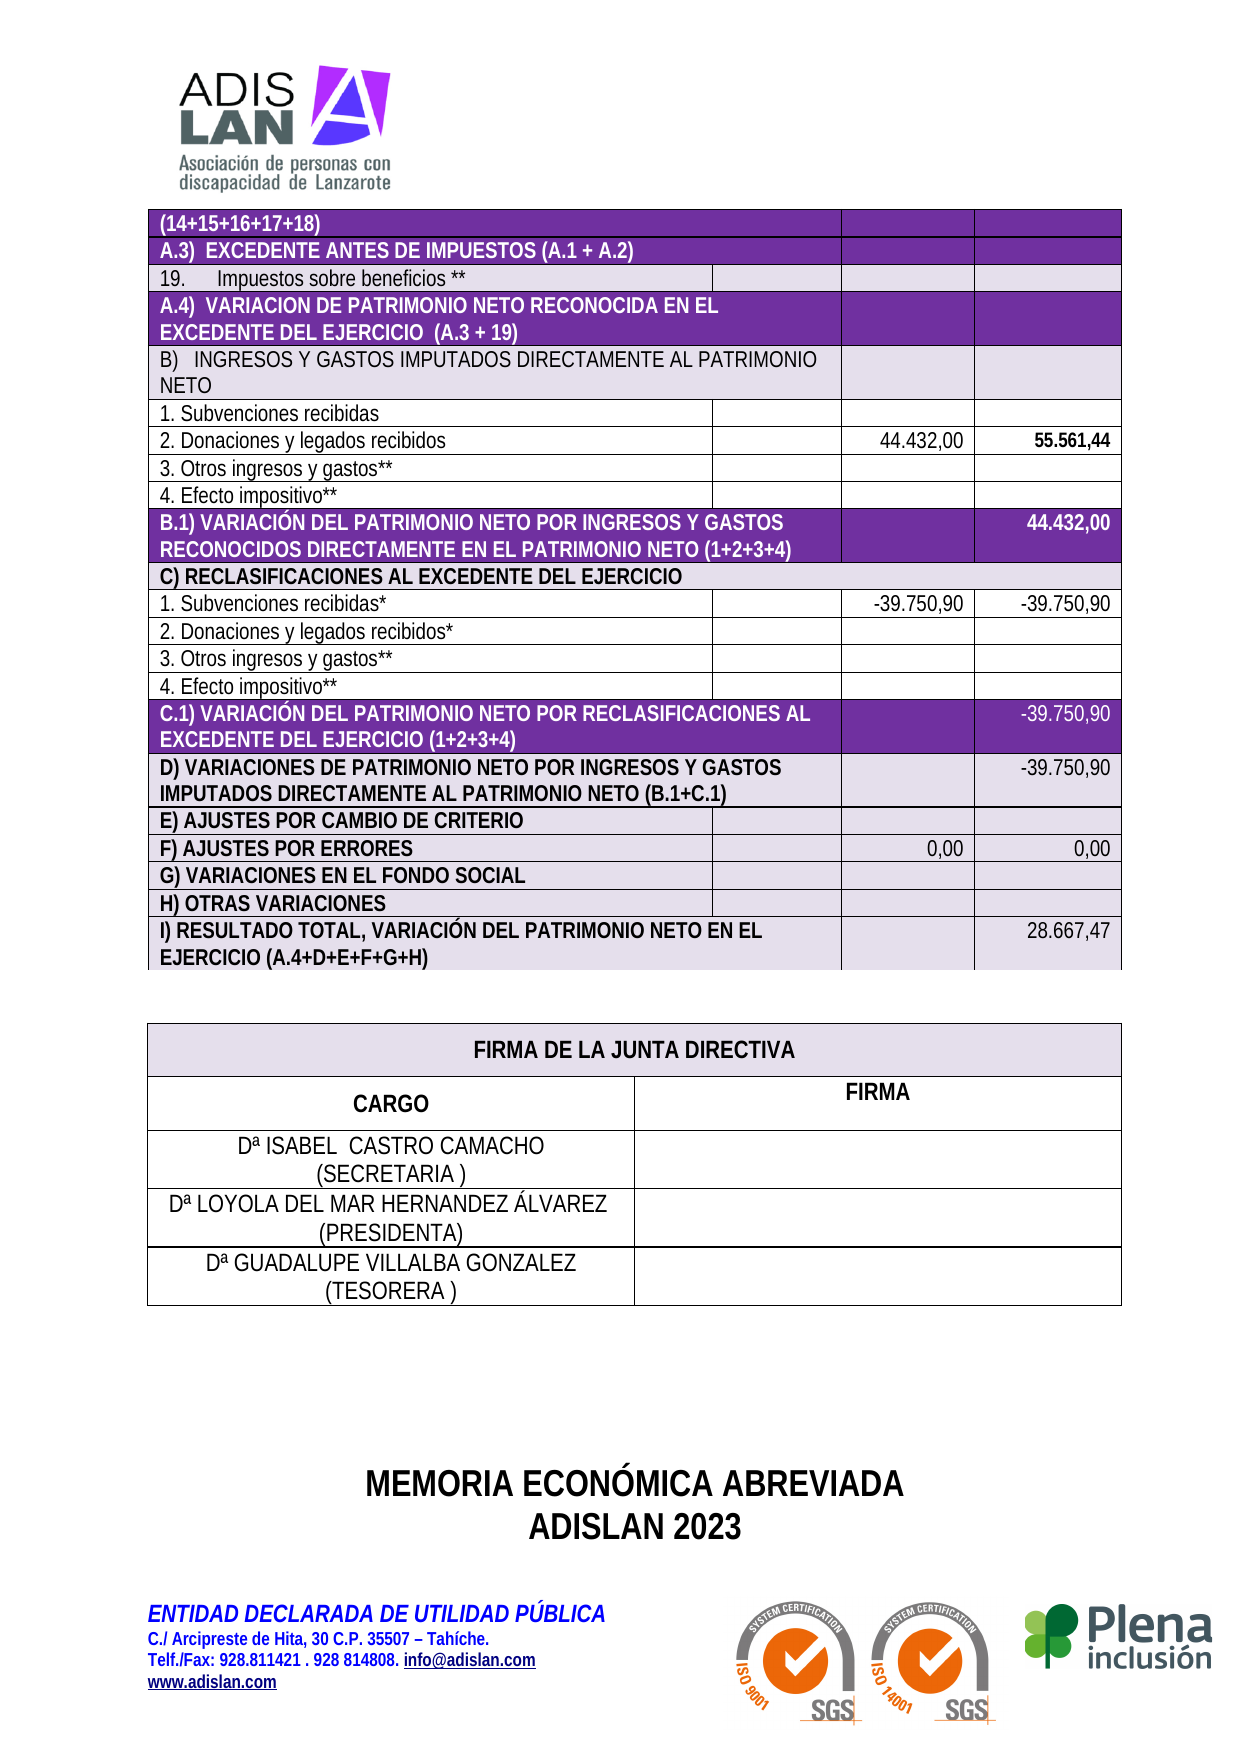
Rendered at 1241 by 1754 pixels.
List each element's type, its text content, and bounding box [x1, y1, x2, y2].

table_cell [975, 210, 1121, 236]
table_cell H) OTRAS VARIACIONES [149, 890, 712, 916]
table_cell [842, 210, 974, 236]
table_cell [713, 673, 841, 699]
table_cell C.1) VARIACIÓN DEL PATRIMONIO NETO POR RECLASIFICACIONES AL EXCEDENTE DEL EJERCICIO (1+2+3+4) [149, 700, 841, 753]
table_cell 28.667,47 [975, 917, 1121, 970]
table_cell [975, 455, 1121, 481]
table_cell 1. Subvenciones recibidas [149, 400, 712, 426]
table_cell [842, 265, 974, 291]
table_cell [635, 1131, 1121, 1188]
table_cell [975, 482, 1121, 508]
table_cell [713, 862, 841, 889]
table_cell [713, 427, 841, 453]
table_cell [975, 645, 1121, 672]
table_cell -39.750,90 [975, 700, 1121, 753]
table_cell 44.432,00 [842, 427, 974, 453]
table_cell [713, 808, 841, 834]
table_cell [635, 1189, 1121, 1246]
table_cell A.4) VARIACION DE PATRIMONIO NETO RECONOCIDA EN EL EXCEDENTE DEL EJERCICIO (A.3 + 19) [149, 292, 841, 345]
table_cell [842, 890, 974, 916]
table_cell 3. Otros ingresos y gastos** [149, 455, 712, 481]
table_cell [713, 482, 841, 508]
table_cell 4. Efecto impositivo** [149, 673, 712, 699]
table_cell [975, 292, 1121, 345]
table_cell [975, 238, 1121, 264]
table_cell Dª ISABEL CASTRO CAMACHO (SECRETARIA ) [148, 1131, 634, 1188]
table_cell [842, 618, 974, 644]
table_cell [713, 645, 841, 672]
table_cell C) RECLASIFICACIONES AL EXCEDENTE DEL EJERCICIO [149, 563, 1121, 589]
table_cell 19. Impuestos sobre beneficios ** [149, 265, 712, 291]
table_cell [975, 890, 1121, 916]
table_cell D) VARIACIONES DE PATRIMONIO NETO POR INGRESOS Y GASTOS IMPUTADOS DIRECTAMENTE AL PATRIMONIO NETO (B.1+C.1) [149, 754, 841, 806]
table_cell -39.750,90 [842, 590, 974, 617]
table_cell [842, 238, 974, 264]
table_cell 55.561,44 [975, 427, 1121, 453]
table_cell Dª GUADALUPE VILLALBA GONZALEZ (TESORERA ) [148, 1248, 634, 1305]
table_cell 3. Otros ingresos y gastos** [149, 645, 712, 672]
table_cell [842, 808, 974, 834]
table_cell 0,00 [975, 835, 1121, 861]
table_cell I) RESULTADO TOTAL, VARIACIÓN DEL PATRIMONIO NETO EN EL EJERCICIO (A.4+D+E+F+G+H) [149, 917, 841, 970]
table_cell [975, 346, 1121, 399]
table_cell [713, 618, 841, 644]
table_cell FIRMA [635, 1077, 1121, 1130]
table_cell E) AJUSTES POR CAMBIO DE CRITERIO [149, 808, 712, 834]
table_cell 1. Subvenciones recibidas* [149, 590, 712, 617]
table_cell 44.432,00 [975, 509, 1121, 562]
table_cell [842, 754, 974, 806]
table_cell [842, 917, 974, 970]
table_cell 2. Donaciones y legados recibidos* [149, 618, 712, 644]
table_cell 0,00 [842, 835, 974, 861]
table_cell (14+15+16+17+18) [149, 210, 841, 236]
table_cell [635, 1248, 1121, 1305]
table_cell [713, 455, 841, 481]
table_cell [842, 509, 974, 562]
text MEMORIA ECONÓMICA ABREVIADA [148, 1461, 1122, 1504]
table_cell [842, 673, 974, 699]
table_cell [713, 590, 841, 617]
table_cell [842, 862, 974, 889]
table_cell Dª LOYOLA DEL MAR HERNANDEZ ÁLVAREZ (PRESIDENTA) [148, 1189, 634, 1246]
text ADISLAN 2023 [148, 1504, 1122, 1547]
table_cell [975, 862, 1121, 889]
table_cell [713, 400, 841, 426]
table_cell CARGO [148, 1077, 634, 1130]
table_cell B.1) VARIACIÓN DEL PATRIMONIO NETO POR INGRESOS Y GASTOS RECONOCIDOS DIRECTAMENTE EN EL PATRIMONIO NETO (1+2+3+4) [149, 509, 841, 562]
table_cell [842, 455, 974, 481]
table_cell [842, 482, 974, 508]
table_cell [842, 645, 974, 672]
table_cell [975, 808, 1121, 834]
table_cell [842, 346, 974, 399]
table_cell F) AJUSTES POR ERRORES [149, 835, 712, 861]
table_cell 2. Donaciones y legados recibidos [149, 427, 712, 453]
table_cell -39.750,90 [975, 754, 1121, 806]
table_cell B) INGRESOS Y GASTOS IMPUTADOS DIRECTAMENTE AL PATRIMONIO NETO [149, 346, 841, 399]
table_cell A.3) EXCEDENTE ANTES DE IMPUESTOS (A.1 + A.2) [149, 238, 841, 264]
table_cell G) VARIACIONES EN EL FONDO SOCIAL [149, 862, 712, 889]
table_cell -39.750,90 [975, 590, 1121, 617]
table_cell [975, 265, 1121, 291]
table_header FIRMA DE LA JUNTA DIRECTIVA [148, 1024, 1121, 1076]
table_cell [713, 835, 841, 861]
table_cell [842, 700, 974, 753]
table_cell [713, 265, 841, 291]
table_cell [975, 673, 1121, 699]
table_cell [842, 292, 974, 345]
table_cell [713, 890, 841, 916]
table_cell 4. Efecto impositivo** [149, 482, 712, 508]
table_cell [975, 400, 1121, 426]
table_cell [842, 400, 974, 426]
table_cell [975, 618, 1121, 644]
